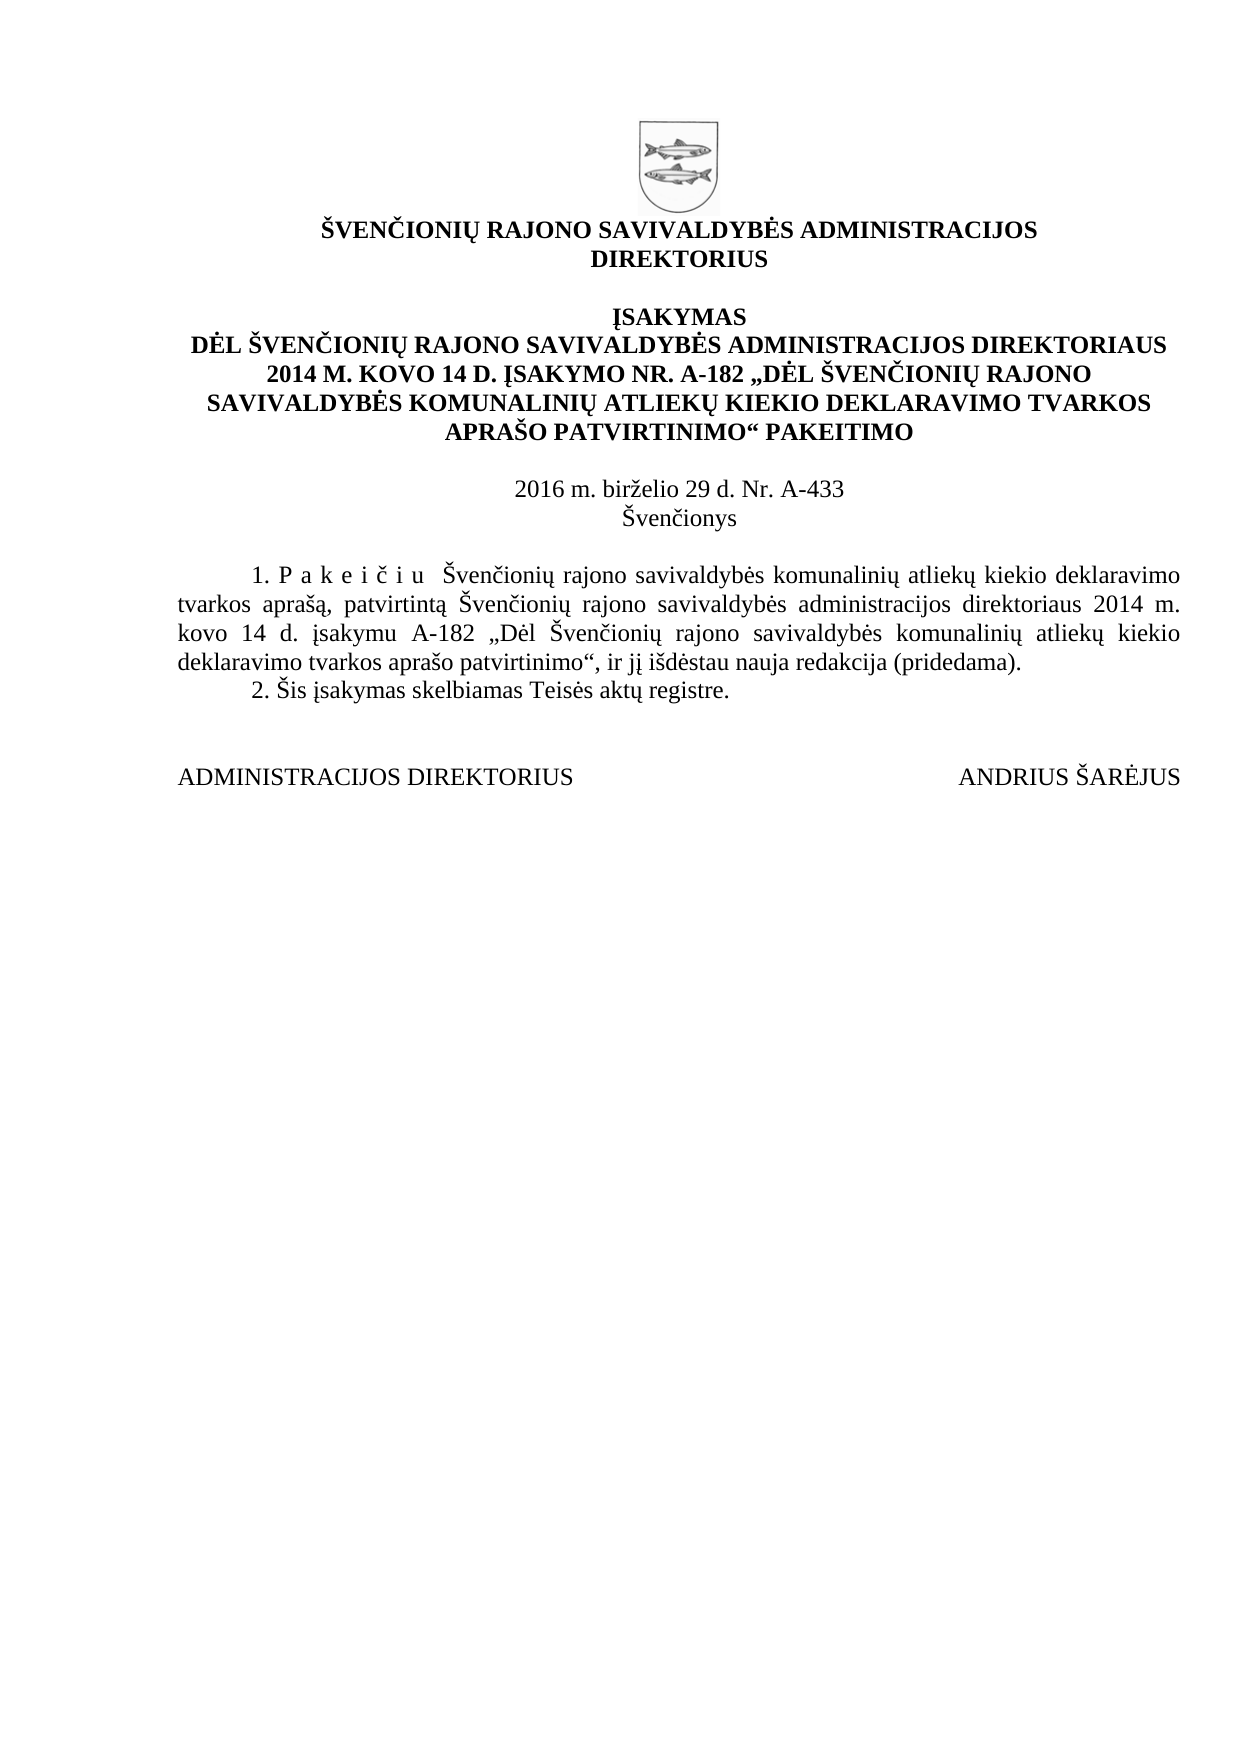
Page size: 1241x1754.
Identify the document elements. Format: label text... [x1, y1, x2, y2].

text 1. P a k e i č i u Švenčionių rajono savivaldybės komunalinių atliekų kiekio deklaravimo tvarkos aprašą, patvirtintą Švenčionių rajono savivaldybės administracijos direktoriaus 2014 m. kovo 14 d. įsakymu A-182 „Dėl Švenčionių rajono savivaldybės komunalinių atliekų kiekio deklaravimo tvarkos aprašo patvirtinimo“, ir jį išdėstau nauja redakcija (pridedama). [177, 561, 1181, 676]
text ŠVENČIONIŲ RAJONO SAVIVALDYBĖS ADMINISTRACIJOS [177, 216, 1181, 244]
text ĮSAKYMAS [177, 302, 1181, 331]
text DIREKTORIUS [177, 244, 1181, 273]
text ADMINISTRACIJOS DIREKTORIUS ANDRIUS ŠARĖJUS [177, 762, 1181, 791]
text DĖL ŠVENČIONIŲ RAJONO SAVIVALDYBĖS ADMINISTRACIJOS DIREKTORIAUS 2014 M. KOVO 14 D. ĮSAKYMO NR. A-182 „DĖL ŠVENČIONIŲ RAJONO SAVIVALDYBĖS KOMUNALINIŲ ATLIEKŲ KIEKIO DEKLARAVIMO TVARKOS APRAŠO PATVIRTINIMO“ PAKEITIMO [177, 331, 1181, 446]
text 2016 m. birželio 29 d. Nr. A-433 [177, 474, 1181, 503]
text Švenčionys [177, 503, 1181, 532]
text 2. Šis įsakymas skelbiamas Teisės aktų registre. [177, 676, 1181, 704]
